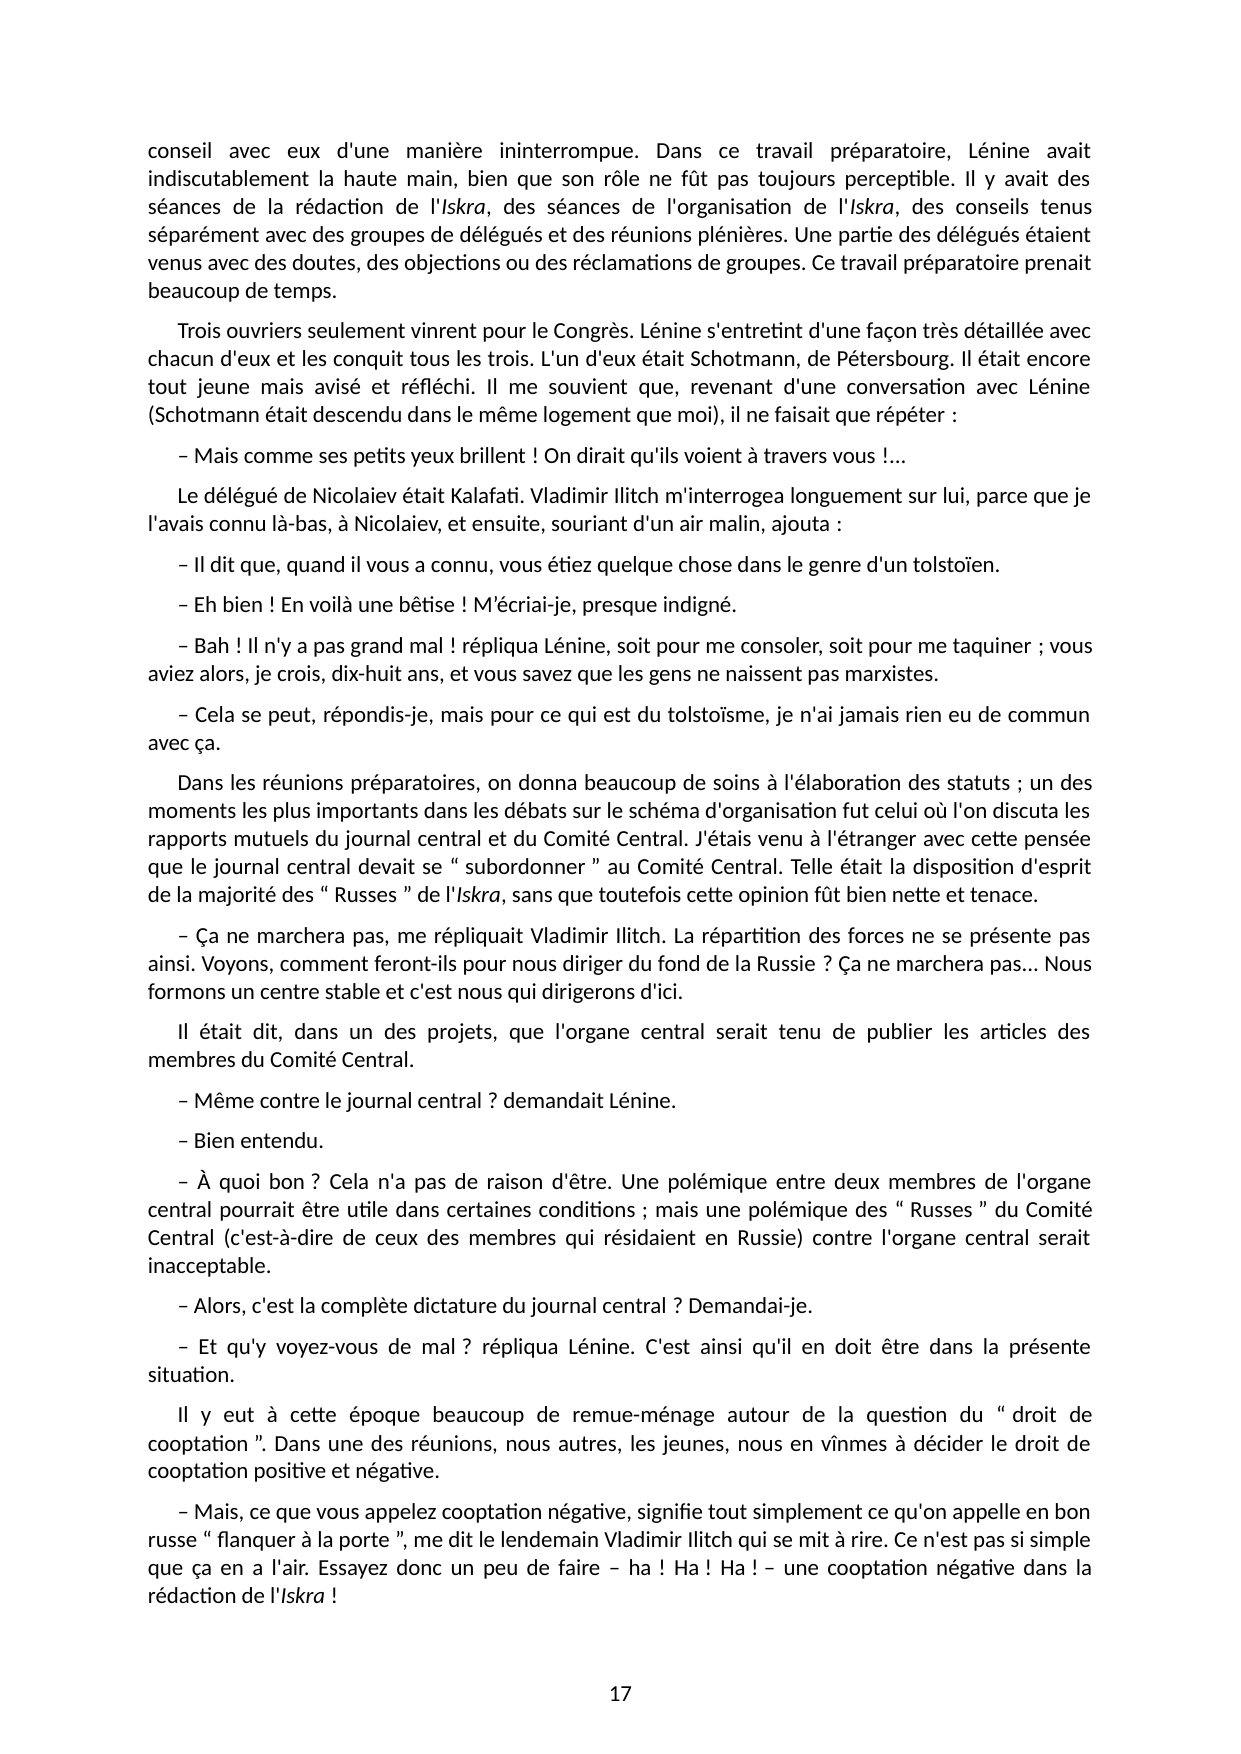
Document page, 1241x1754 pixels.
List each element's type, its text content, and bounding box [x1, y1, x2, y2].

text – Bien entendu. [148, 1126, 1093, 1154]
text Le délégué de Nicolaiev était Kalafati. Vladimir Ilitch m'interrogea longuement sur lui, parce que je l'avais connu là-bas, à Nicolaiev, et ensuite, souriant d'un air malin, ajouta : [148, 482, 1093, 538]
text – Et qu'y voyez-vous de mal ? répliqua Lénine. C'est ainsi qu'il en doit être dans la présente situation. [148, 1332, 1093, 1388]
text Il était dit, dans un des projets, que l'organe central serait tenu de publier les articles des membres du Comité Central. [148, 1017, 1093, 1073]
text – Eh bien ! En voilà une bêtise ! M’écriai-je, presque indigné. [148, 591, 1093, 619]
text Dans les réunions préparatoires, on donna beaucoup de soins à l'élaboration des statuts ; un des moments les plus importants dans les débats sur le schéma d'organisation fut celui où l'on discuta les rapports mutuels du journal central et du Comité Central. J'étais venu à l'étranger avec cette pensée que le journal central devait se “ subordonner ” au Comité Central. Telle était la disposition d'esprit de la majorité des “ Russes ” de l'Iskra, sans que toutefois cette opinion fût bien nette et tenace. [148, 768, 1093, 908]
text – Il dit que, quand il vous a connu, vous étiez quelque chose dans le genre d'un tolstoïen. [148, 550, 1093, 578]
text – Ça ne marchera pas, me répliquait Vladimir Ilitch. La répartition des forces ne se présente pas ainsi. Voyons, comment feront-ils pour nous diriger du fond de la Russie ? Ça ne marchera pas... Nous formons un centre stable et c'est nous qui dirigerons d'ici. [148, 921, 1093, 1005]
text – Bah ! Il n'y a pas grand mal ! répliqua Lénine, soit pour me consoler, soit pour me taquiner ; vous aviez alors, je crois, dix-huit ans, et vous savez que les gens ne naissent pas marxistes. [148, 631, 1093, 687]
text – Mais, ce que vous appelez cooptation négative, signifie tout simplement ce qu'on appelle en bon russe “ flanquer à la porte ”, me dit le lendemain Vladimir Ilitch qui se mit à rire. Ce n'est pas si simple que ça en a l'air. Essayez donc un peu de faire – ha ! Ha ! Ha ! – une cooptation négative dans la rédaction de l'Iskra ! [148, 1497, 1093, 1609]
text Il y eut à cette époque beaucoup de remue-ménage autour de la question du “ droit de cooptation ”. Dans une des réunions, nous autres, les jeunes, nous en vînmes à décider le droit de cooptation positive et négative. [148, 1401, 1093, 1485]
text – Même contre le journal central ? demandait Lénine. [148, 1086, 1093, 1114]
text – Cela se peut, répondis-je, mais pour ce qui est du tolstoïsme, je n'ai jamais rien eu de commun avec ça. [148, 700, 1093, 756]
text – À quoi bon ? Cela n'a pas de raison d'être. Une polémique entre deux membres de l'organe central pourrait être utile dans certaines conditions ; mais une polémique des “ Russes ” du Comité Central (c'est-à-dire de ceux des membres qui résidaient en Russie) contre l'organe central serait inacceptable. [148, 1167, 1093, 1279]
text – Alors, c'est la complète dictature du journal central ? Demandai-je. [148, 1292, 1093, 1319]
text Trois ouvriers seulement vinrent pour le Congrès. Lénine s'entretint d'une façon très détaillée avec chacun d'eux et les conquit tous les trois. L'un d'eux était Schotmann, de Pétersbourg. Il était encore tout jeune mais avisé et réfléchi. Il me souvient que, revenant d'une conversation avec Lénine (Schotmann était descendu dans le même logement que moi), il ne faisait que répéter : [148, 316, 1093, 428]
text conseil avec eux d'une manière ininterrompue. Dans ce travail préparatoire, Lénine avait indiscutablement la haute main, bien que son rôle ne fût pas toujours perceptible. Il y avait des séances de la rédaction de l'Iskra, des séances de l'organisation de l'Iskra, des conseils tenus séparément avec des groupes de délégués et des réunions plénières. Une partie des délégués étaient venus avec des doutes, des objections ou des réclamations de groupes. Ce travail préparatoire prenait beaucoup de temps. [148, 136, 1093, 304]
text – Mais comme ses petits yeux brillent ! On dirait qu'ils voient à travers vous !... [148, 441, 1093, 469]
